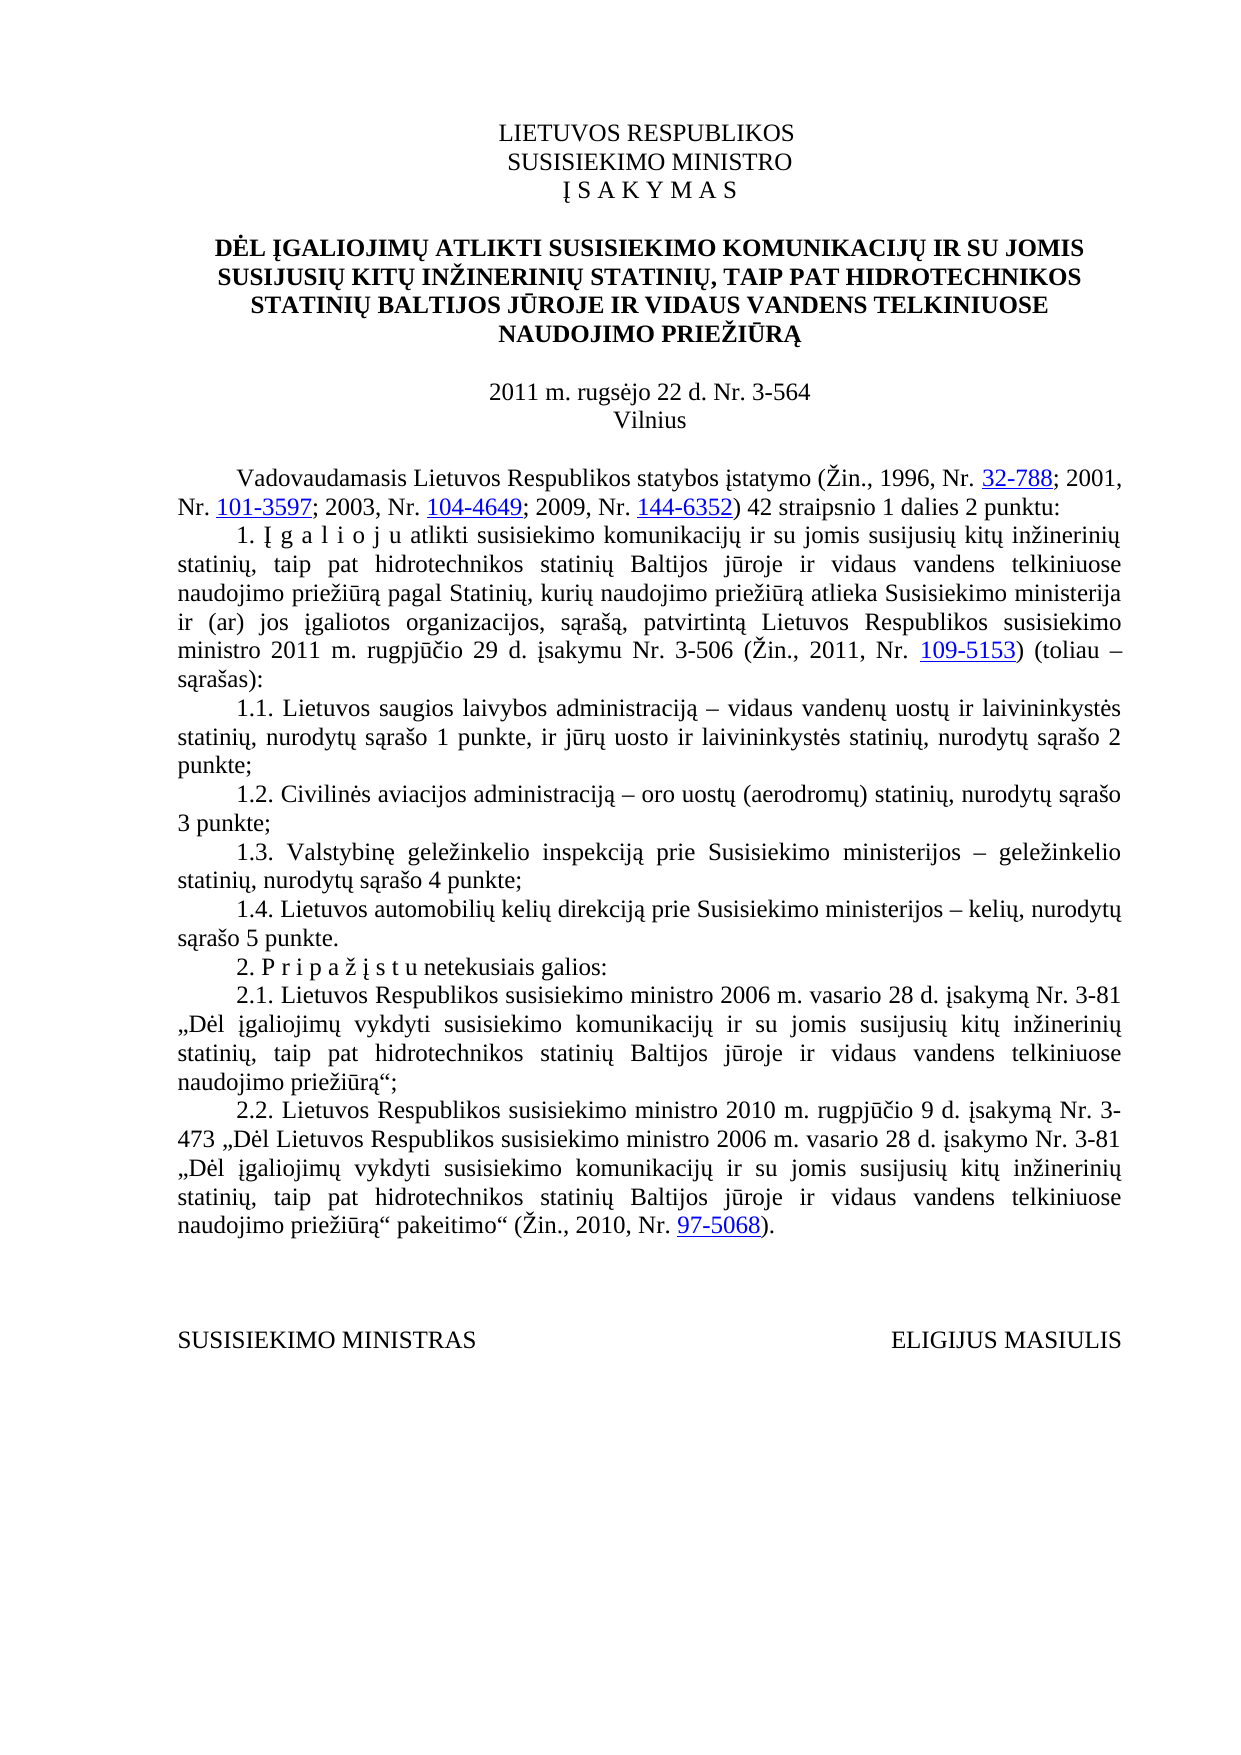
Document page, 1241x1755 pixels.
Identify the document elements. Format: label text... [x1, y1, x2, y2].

text Susisiekimo ministras Eligijus Masiulis [177, 1326, 1122, 1354]
text 2. P r i p a ž į s t u netekusiais galios: [177, 952, 1122, 981]
text 2011 m. rugsėjo 22 d. Nr. 3-564 [177, 377, 1122, 406]
text Vilnius [177, 406, 1122, 434]
text 1.2. Civilinės aviacijos administraciją – oro uostų (aerodromų) statinių, nurodytų sąrašo 3 punkte; [177, 779, 1122, 837]
text SUSISIEKIMO MINISTRO [177, 147, 1122, 176]
text 1.4. Lietuvos automobilių kelių direkciją prie Susisiekimo ministerijos – kelių, nurodytų sąrašo 5 punkte. [177, 894, 1122, 952]
text 1.1. Lietuvos saugios laivybos administraciją – vidaus vandenų uostų ir laivininkystės statinių, nurodytų sąrašo 1 punkte, ir jūrų uosto ir laivininkystės statinių, nurodytų sąrašo 2 punkte; [177, 693, 1122, 779]
text 1.3. Valstybinę geležinkelio inspekciją prie Susisiekimo ministerijos – geležinkelio statinių, nurodytų sąrašo 4 punkte; [177, 837, 1122, 894]
text 2.1. Lietuvos Respublikos susisiekimo ministro 2006 m. vasario 28 d. įsakymą Nr. 3-81 „Dėl įgaliojimų vykdyti susisiekimo komunikacijų ir su jomis susijusių kitų inžinerinių statinių, taip pat hidrotechnikos statinių Baltijos jūroje ir vidaus vandens telkiniuose naudojimo priežiūrą“; [177, 981, 1122, 1096]
text 2.2. Lietuvos Respublikos susisiekimo ministro 2010 m. rugpjūčio 9 d. įsakymą Nr. 3-473 „Dėl Lietuvos Respublikos susisiekimo ministro 2006 m. vasario 28 d. įsakymo Nr. 3-81 „Dėl įgaliojimų vykdyti susisiekimo komunikacijų ir su jomis susijusių kitų inžinerinių statinių, taip pat hidrotechnikos statinių Baltijos jūroje ir vidaus vandens telkiniuose naudojimo priežiūrą“ pakeitimo“ (Žin., 2010, Nr. 97-5068). [177, 1096, 1122, 1239]
text 1. Į g a l i o j u atlikti susisiekimo komunikacijų ir su jomis susijusių kitų inžinerinių statinių, taip pat hidrotechnikos statinių Baltijos jūroje ir vidaus vandens telkiniuose naudojimo priežiūrą pagal Statinių, kurių naudojimo priežiūrą atlieka Susisiekimo ministerija ir (ar) jos įgaliotos organizacijos, sąrašą, patvirtintą Lietuvos Respublikos susisiekimo ministro 2011 m. rugpjūčio 29 d. įsakymu Nr. 3-506 (Žin., 2011, Nr. 109-5153) (toliau – sąrašas): [177, 521, 1122, 693]
text Vadovaudamasis Lietuvos Respublikos statybos įstatymo (Žin., 1996, Nr. 32-788; 2001, Nr. 101-3597; 2003, Nr. 104-4649; 2009, Nr. 144-6352) 42 straipsnio 1 dalies 2 punktu: [177, 463, 1122, 521]
text Į S A K Y M A S [177, 176, 1122, 204]
text LIETUVOS RESPUBLIKOS [177, 118, 1122, 147]
text DĖL ĮGALIOJIMŲ ATLIKTI SUSISIEKIMO KOMUNIKACIJŲ IR SU JOMIS SUSIJUSIŲ KITŲ INŽINERINIŲ STATINIŲ, TAIP PAT HIDROTECHNIKOS STATINIŲ BALTIJOS JŪROJE IR VIDAUS VANDENS TELKINIUOSE NAUDOJIMO PRIEŽIŪRĄ [177, 233, 1122, 348]
